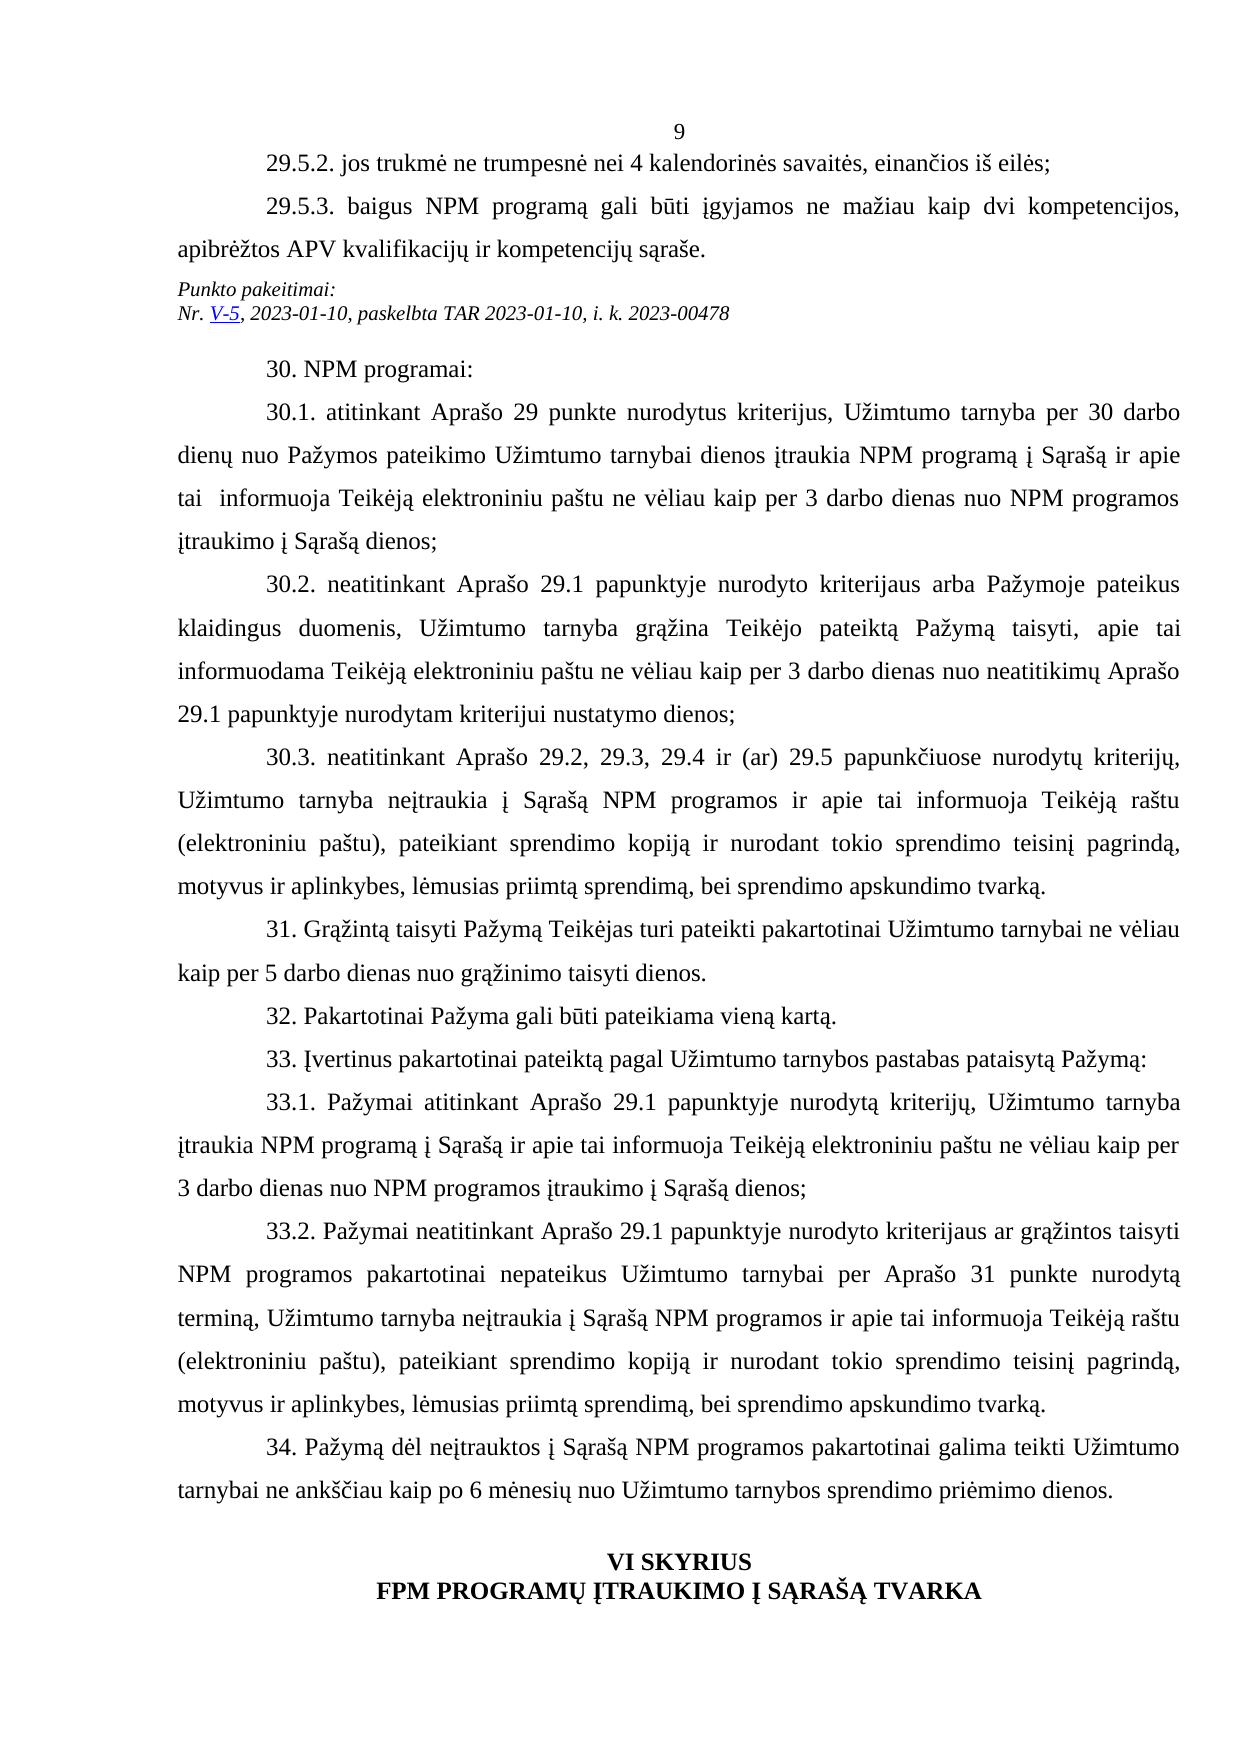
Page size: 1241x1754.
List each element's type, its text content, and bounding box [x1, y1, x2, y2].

text FPM PROGRAMŲ ĮTRAUKIMO Į SĄRAŠĄ TVARKA [177, 1576, 1181, 1604]
text Punkto pakeitimai: [177, 277, 1181, 301]
text 29.5.2. jos trukmė ne trumpesnė nei 4 kalendorinės savaitės, einančios iš eilės; [177, 148, 1181, 176]
text 30. NPM programai: [177, 354, 1181, 383]
text 31. Grąžintą taisyti Pažymą Teikėjas turi pateikti pakartotinai Užimtumo tarnybai ne vėliau kaip per 5 darbo dienas nuo grąžinimo taisyti dienos. [177, 914, 1181, 986]
text 33. Įvertinus pakartotinai pateiktą pagal Užimtumo tarnybos pastabas pataisytą Pažymą: [177, 1044, 1181, 1073]
text 32. Pakartotinai Pažyma gali būti pateikiama vieną kartą. [177, 1001, 1181, 1029]
text 30.3. neatitinkant Aprašo 29.2, 29.3, 29.4 ir (ar) 29.5 papunkčiuose nurodytų kriterijų, Užimtumo tarnyba neįtraukia į Sąrašą NPM programos ir apie tai informuoja Teikėją raštu (elektroniniu paštu), pateikiant sprendimo kopiją ir nurodant tokio sprendimo teisinį pagrindą, motyvus ir aplinkybes, lėmusias priimtą sprendimą, bei sprendimo apskundimo tvarką. [177, 742, 1181, 900]
text 30.2. neatitinkant Aprašo 29.1 papunktyje nurodyto kriterijaus arba Pažymoje pateikus klaidingus duomenis, Užimtumo tarnyba grąžina Teikėjo pateiktą Pažymą taisyti, apie tai informuodama Teikėją elektroniniu paštu ne vėliau kaip per 3 darbo dienas nuo neatitikimų Aprašo 29.1 papunktyje nurodytam kriterijui nustatymo dienos; [177, 569, 1181, 728]
text VI SKYRIUS [177, 1547, 1181, 1576]
text 33.1. Pažymai atitinkant Aprašo 29.1 papunktyje nurodytą kriterijų, Užimtumo tarnyba įtraukia NPM programą į Sąrašą ir apie tai informuoja Teikėją elektroniniu paštu ne vėliau kaip per 3 darbo dienas nuo NPM programos įtraukimo į Sąrašą dienos; [177, 1087, 1181, 1202]
text 33.2. Pažymai neatitinkant Aprašo 29.1 papunktyje nurodyto kriterijaus ar grąžintos taisyti NPM programos pakartotinai nepateikus Užimtumo tarnybai per Aprašo 31 punkte nurodytą terminą, Užimtumo tarnyba neįtraukia į Sąrašą NPM programos ir apie tai informuoja Teikėją raštu (elektroniniu paštu), pateikiant sprendimo kopiją ir nurodant tokio sprendimo teisinį pagrindą, motyvus ir aplinkybes, lėmusias priimtą sprendimą, bei sprendimo apskundimo tvarką. [177, 1216, 1181, 1418]
text 29.5.3. baigus NPM programą gali būti įgyjamos ne mažiau kaip dvi kompetencijos, apibrėžtos APV kvalifikacijų ir kompetencijų sąraše. [177, 191, 1181, 263]
text Nr. V-5, 2023-01-10, paskelbta TAR 2023-01-10, i. k. 2023-00478 [177, 301, 1181, 325]
text 30.1. atitinkant Aprašo 29 punkte nurodytus kriterijus, Užimtumo tarnyba per 30 darbo dienų nuo Pažymos pateikimo Užimtumo tarnybai dienos įtraukia NPM programą į Sąrašą ir apie tai informuoja Teikėją elektroniniu paštu ne vėliau kaip per 3 darbo dienas nuo NPM programos įtraukimo į Sąrašą dienos; [177, 397, 1181, 555]
text 34. Pažymą dėl neįtrauktos į Sąrašą NPM programos pakartotinai galima teikti Užimtumo tarnybai ne ankščiau kaip po 6 mėnesių nuo Užimtumo tarnybos sprendimo priėmimo dienos. [177, 1432, 1181, 1504]
